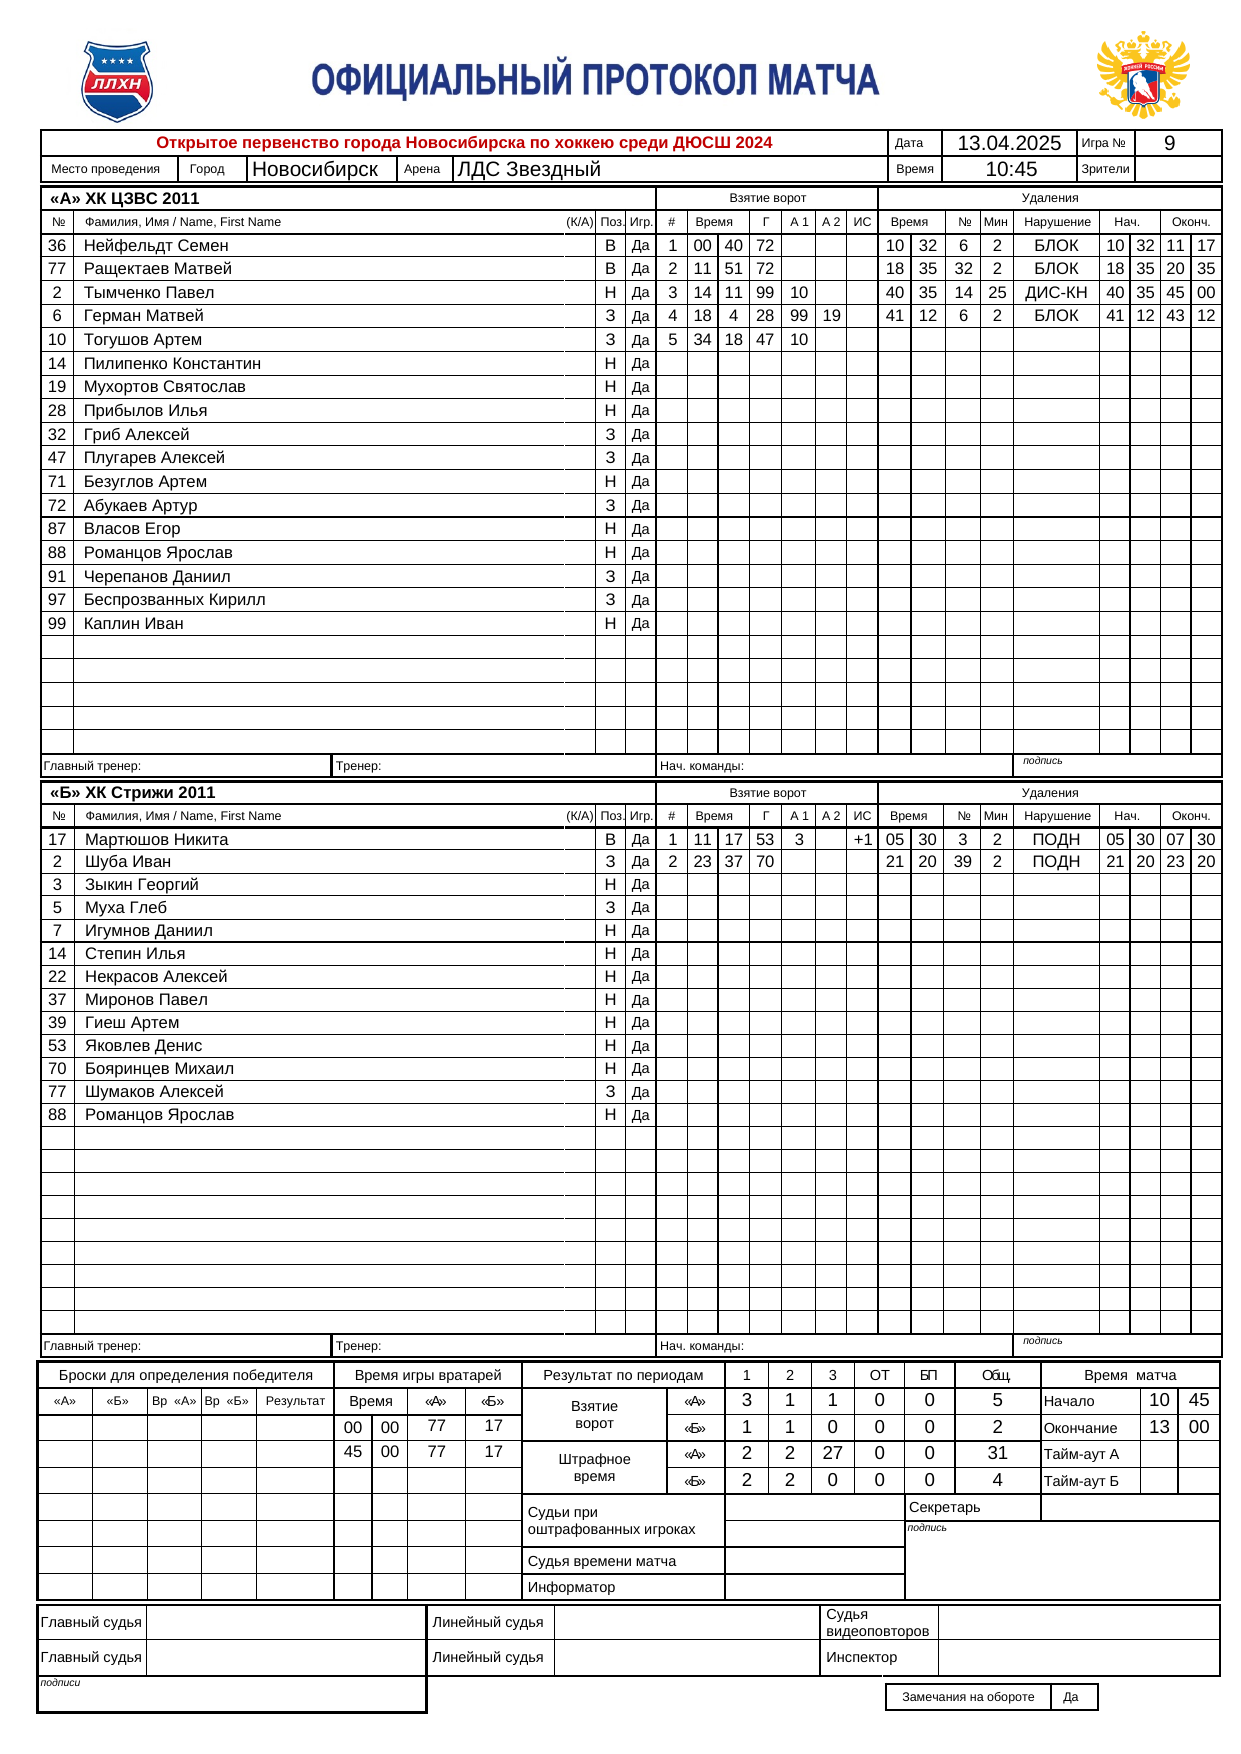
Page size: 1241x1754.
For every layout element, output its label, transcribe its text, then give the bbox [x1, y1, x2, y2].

table_cell [944, 1104, 980, 1126]
table_cell [750, 730, 781, 753]
table_cell Да [626, 1035, 655, 1057]
table_cell Время [889, 157, 941, 181]
table_cell [946, 399, 980, 422]
table_cell 53 [750, 829, 781, 849]
table_cell [93, 1494, 147, 1520]
table_cell подпись [1014, 1335, 1221, 1356]
table_cell [1100, 423, 1129, 445]
table_cell [719, 1081, 749, 1103]
table_cell [1100, 494, 1129, 516]
table_cell [816, 565, 846, 587]
table_cell Герман Матвей [74, 305, 564, 327]
table_cell [74, 683, 564, 706]
table_cell [565, 636, 595, 658]
table_cell Мухортов Святослав [74, 376, 564, 398]
table_cell [726, 1495, 904, 1520]
table_cell [1192, 1219, 1221, 1241]
table_cell [816, 636, 846, 658]
table_cell [750, 565, 781, 587]
table_cell [657, 989, 687, 1011]
table_cell 4 [719, 305, 749, 327]
table_header БП [905, 1363, 954, 1387]
table_cell Тогушов Артем [74, 328, 564, 351]
table_cell [981, 1265, 1013, 1287]
table_cell [816, 1058, 846, 1079]
table_cell [816, 399, 846, 422]
table_cell 37 [719, 850, 749, 872]
table_cell 30 [1192, 829, 1221, 849]
table_cell [1014, 352, 1099, 374]
table_cell [912, 328, 945, 351]
table_cell 32 [1131, 235, 1160, 256]
table_header 9 [1136, 131, 1221, 155]
table_cell [1014, 730, 1099, 753]
table_cell 14 [42, 352, 73, 374]
table_cell [1161, 920, 1190, 941]
table_cell [1014, 1219, 1099, 1241]
table_cell [912, 423, 945, 445]
table_cell (К/А) [565, 805, 595, 826]
table_cell (К/А) [565, 211, 595, 233]
table_cell 6 [946, 305, 980, 327]
table_cell [657, 896, 687, 918]
table_cell [1192, 707, 1221, 729]
table_cell [1014, 1196, 1099, 1218]
table_cell Да [626, 612, 655, 634]
table_cell [565, 850, 595, 872]
table_cell [466, 1494, 521, 1520]
table_cell [565, 730, 595, 753]
table_cell [750, 1127, 781, 1149]
table_cell Инспектор [821, 1640, 938, 1675]
table_cell [816, 518, 846, 540]
table_cell [750, 1104, 781, 1126]
table_cell 17 [42, 829, 74, 849]
table_cell [750, 874, 781, 895]
table_cell Тренер: [333, 1335, 655, 1356]
table_cell [816, 989, 846, 1011]
table_cell Черепанов Даниил [74, 565, 564, 587]
table_cell Прибылов Илья [74, 399, 564, 422]
table_cell [847, 1311, 877, 1333]
table_cell [688, 1196, 717, 1218]
table_cell З [596, 1081, 625, 1103]
table_cell [688, 989, 717, 1011]
table_cell «А» [668, 1442, 724, 1467]
table_cell З [596, 896, 625, 918]
table_cell 0 [905, 1468, 954, 1493]
table_cell 10 [42, 328, 73, 351]
table_cell [847, 1058, 877, 1079]
table_cell [596, 730, 625, 753]
table_cell [688, 588, 717, 611]
table_cell [1014, 1127, 1099, 1149]
table_cell [565, 1242, 595, 1264]
table_cell [1192, 1081, 1221, 1103]
table_cell [912, 352, 945, 374]
table_cell Беспрозванных Кирилл [74, 588, 564, 611]
table_cell [847, 730, 877, 753]
table_cell А 2 [816, 211, 846, 233]
table_cell [847, 588, 877, 611]
table_cell [565, 1012, 595, 1033]
table_cell [816, 966, 846, 987]
table_cell [74, 707, 564, 729]
table_cell Н [596, 376, 625, 398]
table_cell [202, 1574, 256, 1599]
table_cell [782, 1242, 815, 1264]
table_cell Г [750, 211, 781, 233]
table_cell [847, 423, 877, 445]
table_cell [879, 943, 910, 964]
table_cell 19 [816, 305, 846, 327]
table_cell [1179, 1468, 1219, 1493]
table_cell [466, 1547, 521, 1573]
table_cell Да [626, 1058, 655, 1079]
table_cell В [596, 235, 625, 256]
table_cell [565, 399, 595, 422]
table_cell [912, 1288, 943, 1310]
table_cell [719, 1311, 749, 1333]
table_cell Н [596, 518, 625, 540]
table_cell [782, 257, 815, 280]
table_cell 3 [42, 874, 74, 895]
table_cell ПОДН [1014, 829, 1099, 849]
table_cell [74, 636, 564, 658]
table_cell [981, 659, 1013, 682]
table_cell [981, 518, 1013, 540]
table_cell [626, 1288, 655, 1310]
table_cell 35 [1192, 257, 1221, 280]
table_cell [657, 423, 687, 445]
table_header Время игры вратарей [335, 1363, 521, 1387]
table_cell [1131, 494, 1160, 516]
table_cell А 1 [782, 805, 815, 826]
table_cell 18 [719, 328, 749, 351]
table_cell [39, 1547, 92, 1573]
table_cell [688, 1311, 717, 1333]
table_cell [626, 659, 655, 682]
table_cell [1192, 470, 1221, 493]
table_cell [879, 518, 910, 540]
table_cell [719, 423, 749, 445]
table_cell [688, 1265, 717, 1287]
table_cell 2 [981, 829, 1013, 849]
table_cell [42, 1219, 74, 1241]
table_cell 2 [981, 235, 1013, 256]
table_cell 99 [750, 281, 781, 303]
table_cell [912, 612, 945, 634]
table_cell [946, 446, 980, 469]
table_cell [657, 1288, 687, 1310]
table_cell Игр. [626, 805, 655, 826]
table_cell 7 [42, 920, 74, 941]
table_cell [782, 588, 815, 611]
table_cell [912, 683, 945, 706]
table_cell [816, 588, 846, 611]
table_cell [1192, 1127, 1221, 1149]
table_cell [1100, 352, 1129, 374]
table_cell [626, 636, 655, 658]
table_cell [1014, 446, 1099, 469]
table_cell [1192, 1058, 1221, 1079]
table_cell [688, 1081, 717, 1103]
table_cell [565, 281, 595, 303]
table_cell [657, 612, 687, 634]
table_cell 70 [42, 1058, 74, 1079]
table_cell [1161, 636, 1190, 658]
table_cell 28 [750, 305, 781, 327]
table_cell [750, 896, 781, 918]
table_cell [657, 446, 687, 469]
table_cell [1131, 966, 1160, 987]
table_cell [1161, 446, 1190, 469]
table_cell [879, 683, 910, 706]
table_cell [719, 565, 749, 587]
table_cell [75, 1242, 564, 1264]
table_cell Да [626, 829, 655, 849]
table_cell 43 [1161, 305, 1190, 327]
table_cell [912, 518, 945, 540]
table_cell [816, 612, 846, 634]
table_cell [1161, 874, 1190, 895]
table_cell [657, 966, 687, 987]
table_cell [879, 470, 910, 493]
table_cell [565, 235, 595, 256]
table_cell [42, 1242, 74, 1264]
table_cell [466, 1574, 521, 1599]
table_cell [816, 494, 846, 516]
table_cell Главный судья [39, 1640, 146, 1675]
table_cell 87 [42, 518, 73, 540]
table_cell [879, 494, 910, 516]
table_cell [408, 1468, 465, 1493]
table_cell [719, 1242, 749, 1264]
table_cell [408, 1574, 465, 1599]
table_cell Н [596, 470, 625, 493]
table_cell Да [626, 1081, 655, 1103]
table_cell [782, 730, 815, 753]
table_cell [657, 494, 687, 516]
table_cell [257, 1468, 333, 1493]
table_cell Н [596, 352, 625, 374]
table_cell [688, 1150, 717, 1172]
table_cell Мартюшов Никита [75, 829, 564, 849]
table_cell 91 [42, 565, 73, 587]
table_cell [879, 376, 910, 398]
table_cell 47 [42, 446, 73, 469]
table_cell [335, 1547, 371, 1573]
table_cell [596, 683, 625, 706]
table_cell [565, 494, 595, 516]
table_cell Фамилия, Имя / Name, First Name [75, 805, 565, 826]
table_cell [42, 1311, 74, 1333]
table_cell [1161, 896, 1190, 918]
table_cell 2 [981, 305, 1013, 327]
table_cell Тренер: [333, 755, 655, 776]
table_cell [565, 588, 595, 611]
table_cell 2 [42, 850, 74, 872]
table_cell [1161, 730, 1190, 753]
table_cell Да [626, 376, 655, 398]
table_cell Зрители [1078, 157, 1134, 181]
table_cell [879, 1219, 910, 1241]
table_cell Абукаев Артур [74, 494, 564, 516]
table_cell 39 [944, 850, 980, 872]
table_cell 2 [726, 1468, 768, 1493]
table_cell [555, 1640, 819, 1675]
table_cell [1100, 920, 1129, 941]
table_cell [879, 541, 910, 564]
table_cell [93, 1547, 147, 1573]
table_cell [1100, 518, 1129, 540]
table_cell [912, 1035, 943, 1057]
table_cell [719, 966, 749, 987]
table_cell [719, 376, 749, 398]
table_cell Н [596, 1104, 625, 1126]
table_cell [1014, 874, 1099, 895]
table_cell [719, 896, 749, 918]
table_cell [688, 518, 717, 540]
table_cell [719, 1173, 749, 1195]
table_cell 20 [1161, 257, 1190, 280]
table_cell [148, 1416, 201, 1440]
table_cell [75, 1150, 564, 1172]
table_cell [565, 257, 595, 280]
table_cell 18 [1100, 257, 1129, 280]
table_cell [1192, 1288, 1221, 1310]
table_cell [626, 1311, 655, 1333]
table_cell [879, 1173, 910, 1195]
table_cell [1131, 1288, 1160, 1310]
table_cell [847, 565, 877, 587]
table_cell [719, 683, 749, 706]
table_cell [879, 920, 910, 941]
table_cell [750, 1242, 781, 1264]
table_cell [657, 1104, 687, 1126]
table_cell [719, 1058, 749, 1079]
table_cell [1131, 1242, 1160, 1264]
table_cell [912, 1081, 943, 1103]
table_cell [1161, 423, 1190, 445]
table_cell [1100, 399, 1129, 422]
table_cell [1100, 966, 1129, 987]
table_cell [42, 1127, 74, 1149]
table_cell [1131, 518, 1160, 540]
table_cell [408, 1521, 465, 1546]
table_cell 99 [42, 612, 73, 634]
table_cell [847, 235, 877, 256]
table_cell [93, 1574, 147, 1599]
table_cell [719, 352, 749, 374]
table_cell [750, 920, 781, 941]
table_cell З [596, 850, 625, 872]
table_cell [1131, 683, 1160, 706]
table_cell [782, 707, 815, 729]
table_cell [944, 874, 980, 895]
table_cell [1014, 376, 1099, 398]
table_cell [657, 1265, 687, 1287]
table_cell Оконч. [1161, 211, 1221, 233]
table_cell [750, 352, 781, 374]
table_cell А 2 [816, 805, 846, 826]
table_cell [946, 376, 980, 398]
table_cell [912, 1127, 943, 1149]
table_cell 72 [42, 494, 73, 516]
table_cell 0 [905, 1389, 954, 1413]
table_cell [847, 636, 877, 658]
table_cell [148, 1494, 201, 1520]
table_cell 97 [42, 588, 73, 611]
table_cell [750, 683, 781, 706]
table_cell [782, 1035, 815, 1057]
table_cell [750, 376, 781, 398]
table_cell [719, 588, 749, 611]
table_cell [719, 636, 749, 658]
table_cell [816, 257, 846, 280]
table_cell [750, 1081, 781, 1103]
table_cell [816, 829, 846, 849]
table_cell [1014, 1012, 1099, 1033]
table_cell 0 [855, 1389, 904, 1413]
table_cell [1100, 376, 1129, 398]
table_cell [202, 1521, 256, 1546]
table_header Замечания на обороте [887, 1685, 1050, 1709]
table_cell [981, 423, 1013, 445]
table_cell [879, 966, 910, 987]
table_cell Н [596, 920, 625, 941]
table_cell [1014, 896, 1099, 918]
table_cell Н [596, 612, 625, 634]
table_cell [657, 943, 687, 964]
table_cell [981, 1311, 1013, 1333]
table_cell 35 [912, 281, 945, 303]
table_cell «Б» [668, 1468, 724, 1493]
table_cell 45 [335, 1441, 371, 1467]
table_cell [1161, 1150, 1190, 1172]
table_cell [981, 1219, 1013, 1241]
table_cell [626, 707, 655, 729]
table_cell 32 [912, 235, 945, 256]
table_cell [93, 1521, 147, 1546]
table_cell Гиеш Артем [75, 1012, 564, 1033]
table_cell [879, 1081, 910, 1103]
table_cell [1161, 1035, 1190, 1057]
table_cell 21 [879, 850, 910, 872]
table_cell [847, 1104, 877, 1126]
table_cell [657, 352, 687, 374]
table_cell [981, 612, 1013, 634]
table_cell 2 [981, 257, 1013, 280]
table_cell [912, 636, 945, 658]
table_cell [879, 565, 910, 587]
table_cell [719, 1012, 749, 1033]
table_cell [1100, 612, 1129, 634]
table_cell [39, 1494, 92, 1520]
table_cell [816, 446, 846, 469]
table_cell [74, 730, 564, 753]
table_cell [335, 1574, 371, 1599]
table_cell [847, 518, 877, 540]
table_cell [912, 399, 945, 422]
table_cell [1161, 1219, 1190, 1241]
table_cell [750, 446, 781, 469]
table_cell [1131, 1311, 1160, 1333]
table_cell Поз. [596, 211, 625, 233]
table_cell 30 [1131, 829, 1160, 849]
table_cell [750, 966, 781, 987]
table_cell 18 [688, 305, 717, 327]
table_cell Да [626, 305, 655, 327]
table_cell [981, 1242, 1013, 1264]
table_cell 77 [408, 1416, 465, 1440]
table_cell Фамилия, Имя / Name, First Name [74, 211, 565, 233]
table_cell [879, 1035, 910, 1057]
table_cell [1014, 1104, 1099, 1126]
table_header Да [1052, 1685, 1097, 1709]
table_cell [565, 920, 595, 941]
table_cell [946, 423, 980, 445]
table_cell [1014, 1035, 1099, 1057]
table_cell 3 [944, 829, 980, 849]
table_cell 35 [1131, 257, 1160, 280]
table_cell [565, 1127, 595, 1149]
table_cell «Б» [93, 1389, 147, 1413]
table_cell [944, 966, 980, 987]
table_cell [782, 683, 815, 706]
table_cell [688, 683, 717, 706]
table_cell Город [179, 157, 246, 181]
table_cell [816, 1311, 846, 1333]
table_cell Тайм-аут Б [1042, 1468, 1140, 1493]
table_cell Власов Егор [74, 518, 564, 540]
table_cell [912, 874, 943, 895]
table_cell 0 [812, 1415, 854, 1440]
table_cell [1100, 874, 1129, 895]
table_cell [75, 1196, 564, 1218]
table_cell [879, 1196, 910, 1218]
table_cell 6 [42, 305, 73, 327]
table_cell [847, 305, 877, 327]
table_cell [657, 730, 687, 753]
table_cell [719, 989, 749, 1011]
table_cell [657, 1311, 687, 1333]
table_cell [912, 896, 943, 918]
table_cell Да [626, 541, 655, 564]
table_cell [657, 1242, 687, 1264]
table_cell № [42, 211, 73, 233]
table_cell [1192, 588, 1221, 611]
table_cell [1161, 1127, 1190, 1149]
table_cell [626, 1219, 655, 1241]
table_cell [782, 446, 815, 469]
table_cell [1014, 328, 1099, 351]
table_cell [879, 612, 910, 634]
table_cell [657, 1035, 687, 1057]
table_cell [879, 328, 910, 351]
table_cell [912, 1150, 943, 1172]
table_cell [912, 588, 945, 611]
table_cell [719, 1035, 749, 1057]
table_cell 10 [879, 235, 910, 256]
table_cell [816, 896, 846, 918]
table_cell [1100, 896, 1129, 918]
table_cell [946, 588, 980, 611]
table_cell [847, 1196, 877, 1218]
table_cell [565, 874, 595, 895]
table_cell [688, 1219, 717, 1241]
table_cell [816, 541, 846, 564]
table_cell 2 [42, 281, 73, 303]
table_cell [847, 1288, 877, 1310]
table_cell Штрафное время [523, 1442, 666, 1493]
table_cell Да [626, 470, 655, 493]
table_cell [1014, 920, 1099, 941]
table_cell [719, 494, 749, 516]
table_cell 1 [726, 1415, 768, 1440]
table_cell 2 [981, 850, 1013, 872]
table_cell [912, 1219, 943, 1241]
table_cell [1161, 588, 1190, 611]
table_cell [719, 659, 749, 682]
table_header Удаления [879, 783, 1221, 803]
table_cell [657, 565, 687, 587]
table_cell [879, 707, 910, 729]
table_cell [1161, 966, 1190, 987]
table_cell 10 [782, 328, 815, 351]
table_cell 11 [719, 281, 749, 303]
table_cell 23 [1161, 850, 1190, 872]
table_cell [816, 1127, 846, 1149]
table_cell [42, 1150, 74, 1172]
table_cell [1192, 423, 1221, 445]
table_cell [981, 874, 1013, 895]
table_cell Да [626, 588, 655, 611]
table_cell Новосибирск [248, 157, 396, 181]
table_cell [750, 1012, 781, 1033]
table_cell [719, 612, 749, 634]
table_cell [750, 1288, 781, 1310]
table_cell № [946, 211, 980, 233]
table_cell [74, 659, 564, 682]
table_cell [565, 376, 595, 398]
table_cell 35 [1131, 281, 1160, 303]
table_cell Да [626, 423, 655, 445]
table_cell Бояринцев Михаил [75, 1058, 564, 1079]
table_cell [202, 1494, 256, 1520]
table_cell 71 [42, 470, 73, 493]
table_cell [257, 1574, 333, 1599]
table_cell [981, 707, 1013, 729]
table_cell [565, 1196, 595, 1218]
table_cell [946, 730, 980, 753]
table_cell [596, 707, 625, 729]
table_cell [782, 1173, 815, 1195]
table_cell Г [750, 805, 781, 826]
table_cell [688, 399, 717, 422]
table_cell 40 [1100, 281, 1129, 303]
table_cell [912, 730, 945, 753]
table_cell [879, 636, 910, 658]
table_cell [879, 1150, 910, 1172]
table_cell Некрасов Алексей [75, 966, 564, 987]
table_cell [565, 707, 595, 729]
table_cell [1100, 683, 1129, 706]
table_cell Да [626, 257, 655, 280]
table_cell [688, 636, 717, 658]
table_cell [1014, 1265, 1099, 1287]
table_cell [816, 1035, 846, 1057]
table_cell [1100, 730, 1129, 753]
table_cell [657, 470, 687, 493]
table_cell [981, 920, 1013, 941]
table_cell +1 [847, 829, 877, 849]
table_header Броски для определения победителя [39, 1363, 333, 1387]
table_cell [719, 1196, 749, 1218]
table_cell 17 [719, 829, 749, 849]
table_cell З [596, 588, 625, 611]
table_cell [719, 518, 749, 540]
table_cell 20 [912, 850, 943, 872]
table_cell [912, 920, 943, 941]
table_cell [816, 1265, 846, 1287]
table_cell [565, 446, 595, 469]
table_header 3 [812, 1363, 854, 1387]
table_cell [912, 494, 945, 516]
table_cell 10 [782, 281, 815, 303]
table_cell Информатор [523, 1575, 724, 1599]
table_cell [565, 541, 595, 564]
table_cell [373, 1494, 407, 1520]
table_cell 0 [812, 1468, 854, 1493]
table_cell 40 [879, 281, 910, 303]
table_cell [750, 1311, 781, 1333]
table_cell [816, 707, 846, 729]
table_cell [565, 966, 595, 987]
table_cell Нарушение [1014, 211, 1099, 233]
table_header 1 [726, 1363, 768, 1387]
table_cell [847, 966, 877, 987]
table_cell [1131, 1012, 1160, 1033]
table_cell [1161, 352, 1190, 374]
table_cell [1100, 1012, 1129, 1033]
table_cell [1192, 683, 1221, 706]
table_cell [946, 494, 980, 516]
table_cell [912, 943, 943, 964]
table_cell Миронов Павел [75, 989, 564, 1011]
table_cell [1192, 730, 1221, 753]
table_cell 72 [750, 257, 781, 280]
table_cell [565, 470, 595, 493]
table_cell [1192, 1265, 1221, 1287]
table_cell [946, 470, 980, 493]
table_cell [657, 1196, 687, 1218]
table_cell [335, 1494, 371, 1520]
table_cell [946, 541, 980, 564]
table_cell 70 [750, 850, 781, 872]
table_cell [1161, 1173, 1190, 1195]
table_header Открытое первенство города Новосибирска по хоккею среди ДЮСШ 2024 [42, 131, 887, 155]
table_cell [1131, 1173, 1160, 1195]
table_cell [816, 423, 846, 445]
table_cell [782, 494, 815, 516]
table_cell [1014, 1311, 1099, 1333]
table_cell [750, 470, 781, 493]
table_cell [782, 565, 815, 587]
table_cell 32 [42, 423, 73, 445]
table_cell [657, 1058, 687, 1079]
table_cell 1 [769, 1389, 811, 1413]
table_header 2 [769, 1363, 811, 1387]
table_cell [565, 683, 595, 706]
table_cell Оконч. [1161, 805, 1221, 826]
table_cell [1014, 541, 1099, 564]
table_cell [981, 1104, 1013, 1126]
table_cell [847, 541, 877, 564]
table_cell [657, 1150, 687, 1172]
table_cell [688, 470, 717, 493]
table_cell [944, 1058, 980, 1079]
table_cell [565, 518, 595, 540]
table_cell Мин [981, 805, 1013, 826]
table_cell 1 [657, 235, 687, 256]
table_cell [1161, 659, 1190, 682]
table_cell Нач. [1100, 211, 1160, 233]
table_cell [782, 920, 815, 941]
table_cell [657, 874, 687, 895]
table_cell Да [626, 565, 655, 587]
table_cell 6 [946, 235, 980, 256]
table_cell [1100, 659, 1129, 682]
table_cell 2 [769, 1468, 811, 1493]
table_cell [1131, 1150, 1160, 1172]
table_cell ИС [847, 805, 877, 826]
table_cell Да [626, 328, 655, 351]
table_cell [1014, 966, 1099, 987]
table_cell Время [335, 1389, 407, 1413]
table_cell [1014, 1173, 1099, 1195]
table_cell [148, 1547, 201, 1573]
table_cell [946, 636, 980, 658]
table_cell [981, 352, 1013, 374]
table_cell [1161, 399, 1190, 422]
table_cell Н [596, 943, 625, 964]
table_cell [688, 1035, 717, 1057]
table_cell [1014, 943, 1099, 964]
table_cell [782, 1196, 815, 1218]
table_cell [912, 1196, 943, 1218]
table_cell [847, 612, 877, 634]
table_cell [1161, 494, 1190, 516]
table_cell [1192, 874, 1221, 895]
table_cell [912, 966, 943, 987]
table_cell [1192, 352, 1221, 374]
table_cell [1141, 1441, 1177, 1467]
table_cell [750, 423, 781, 445]
table_cell [1131, 1035, 1160, 1057]
table_cell [944, 896, 980, 918]
table_cell [1100, 1058, 1129, 1079]
table_cell [944, 1150, 980, 1172]
table_cell [257, 1416, 333, 1440]
table_cell [944, 1219, 980, 1241]
table_cell В [596, 257, 625, 280]
table_cell [879, 1058, 910, 1079]
table_cell [719, 1127, 749, 1149]
table_cell [93, 1441, 147, 1467]
table_cell [981, 636, 1013, 658]
table_cell 11 [688, 829, 717, 849]
table_cell [782, 1265, 815, 1287]
table_cell Главный тренер: [42, 1335, 330, 1356]
table_cell Н [596, 281, 625, 303]
table_cell [1192, 943, 1221, 964]
table_cell [879, 874, 910, 895]
table_cell [39, 1468, 92, 1493]
table_cell 0 [855, 1468, 904, 1493]
table_cell [750, 1219, 781, 1241]
table_cell БЛОК [1014, 235, 1099, 256]
table_cell [750, 659, 781, 682]
table_cell 00 [688, 235, 717, 256]
table_cell [847, 1242, 877, 1264]
table_cell [1131, 1081, 1160, 1103]
table_cell 2 [657, 850, 687, 872]
table_cell [1014, 1150, 1099, 1172]
table_cell [782, 612, 815, 634]
table_cell 00 [1179, 1415, 1219, 1440]
table_cell 12 [1192, 305, 1221, 327]
table_cell [816, 352, 846, 374]
table_cell 2 [726, 1442, 768, 1467]
table_cell [657, 518, 687, 540]
table_cell [565, 1035, 595, 1057]
table_cell 3 [726, 1389, 768, 1413]
table_cell [148, 1468, 201, 1493]
table_cell ДИС-КН [1014, 281, 1099, 303]
table_cell 05 [1100, 829, 1129, 849]
table_cell [688, 1288, 717, 1310]
table_cell Н [596, 966, 625, 987]
table_cell [42, 636, 73, 658]
table_cell [626, 1173, 655, 1195]
table_cell [879, 588, 910, 611]
table_cell [912, 446, 945, 469]
table_cell [912, 707, 945, 729]
table_cell [981, 966, 1013, 987]
table_cell [42, 659, 73, 682]
table_cell 0 [905, 1442, 954, 1467]
table_cell [1100, 1196, 1129, 1218]
table_cell [657, 920, 687, 941]
table_cell [39, 1574, 92, 1599]
table_cell [719, 707, 749, 729]
table_cell [1192, 1104, 1221, 1126]
table_cell Яковлев Денис [75, 1035, 564, 1057]
table_cell [782, 423, 815, 445]
table_cell Да [626, 494, 655, 516]
table_cell [847, 943, 877, 964]
table_cell 14 [42, 943, 74, 964]
table_cell [944, 1311, 980, 1333]
table_cell [565, 565, 595, 587]
table_cell Время [879, 805, 943, 826]
table_cell 77 [42, 257, 73, 280]
table_cell Да [626, 1104, 655, 1126]
table_cell [1179, 1441, 1219, 1467]
table_cell [1131, 943, 1160, 964]
table_cell [816, 1012, 846, 1033]
table_cell [879, 446, 910, 469]
table_cell [657, 659, 687, 682]
table_cell Судьи при оштрафованных игроках [523, 1495, 724, 1546]
table_cell [1131, 659, 1160, 682]
table_cell 1 [657, 829, 687, 849]
table_cell [816, 376, 846, 398]
table_cell Мин [981, 211, 1013, 233]
table_cell [726, 1521, 904, 1546]
table_cell [75, 1127, 564, 1149]
table_cell [816, 1173, 846, 1195]
table_cell [1014, 1288, 1099, 1310]
table_cell [782, 1150, 815, 1172]
table_cell [847, 1265, 877, 1287]
table_cell [816, 328, 846, 351]
table_cell [946, 683, 980, 706]
table_cell [944, 1173, 980, 1195]
table_cell [1131, 612, 1160, 634]
table_cell [816, 683, 846, 706]
table_cell [688, 541, 717, 564]
table_cell [596, 1288, 625, 1310]
table_cell [1161, 1058, 1190, 1079]
table_cell [750, 1058, 781, 1079]
table_cell [1100, 1311, 1129, 1333]
table_cell [719, 943, 749, 964]
table_cell [981, 1150, 1013, 1172]
table_cell [944, 989, 980, 1011]
table_cell [847, 328, 877, 351]
table_cell [1099, 1682, 1220, 1711]
table_cell Да [626, 518, 655, 540]
table_cell [816, 943, 846, 964]
table_cell [912, 1173, 943, 1195]
table_cell [1161, 1012, 1190, 1033]
table_cell [981, 541, 1013, 564]
table_cell Да [626, 874, 655, 895]
table_cell [1100, 328, 1129, 351]
table_cell [782, 399, 815, 422]
table_cell [847, 1081, 877, 1103]
table_cell [1141, 1468, 1177, 1493]
table_cell [879, 896, 910, 918]
table_cell [1161, 1288, 1190, 1310]
table_cell [981, 1035, 1013, 1057]
table_cell Н [596, 1012, 625, 1033]
table_cell [657, 1081, 687, 1103]
table_cell [912, 989, 943, 1011]
table_cell Результат [257, 1389, 333, 1413]
table_cell Да [626, 399, 655, 422]
table_header Взятие ворот [657, 188, 877, 209]
table_cell [1014, 518, 1099, 540]
table_cell [782, 659, 815, 682]
table_cell [1100, 470, 1129, 493]
table_cell Главный тренер: [42, 755, 330, 776]
table_cell Вр «А» [148, 1389, 201, 1413]
table_cell 00 [1192, 281, 1221, 303]
table_cell [939, 1606, 1219, 1639]
table_cell Нач. команды: [657, 1335, 1012, 1356]
table_cell [565, 943, 595, 964]
table_cell [944, 1127, 980, 1149]
table_cell [596, 1242, 625, 1264]
table_cell [847, 494, 877, 516]
table_cell [879, 399, 910, 422]
table_cell [719, 1265, 749, 1287]
table_cell 45 [1179, 1389, 1219, 1413]
table_cell Игумнов Даниил [75, 920, 564, 941]
table_cell Гриб Алексей [74, 423, 564, 445]
table_cell [466, 1468, 521, 1493]
table_cell [912, 1104, 943, 1126]
table_cell [1014, 399, 1099, 422]
table_cell [596, 1173, 625, 1195]
table_cell [42, 707, 73, 729]
table_cell [719, 541, 749, 564]
table_cell [981, 943, 1013, 964]
table_cell [981, 565, 1013, 587]
table_cell [816, 659, 846, 682]
table_cell [335, 1521, 371, 1546]
table_cell 2 [657, 257, 687, 280]
table_cell [75, 1219, 564, 1241]
table_cell [912, 541, 945, 564]
table_cell [750, 943, 781, 964]
table_cell [1161, 541, 1190, 564]
table_cell [626, 683, 655, 706]
table_cell [1192, 896, 1221, 918]
table_cell [657, 1173, 687, 1195]
table_cell «А» [668, 1389, 724, 1413]
table_cell 21 [1100, 850, 1129, 872]
table_cell [1161, 518, 1190, 540]
table_cell [1014, 1081, 1099, 1103]
table_cell [847, 989, 877, 1011]
table_cell [816, 1104, 846, 1126]
table_cell [946, 612, 980, 634]
table_cell [202, 1416, 256, 1440]
table_cell [148, 1441, 201, 1467]
table_cell [657, 707, 687, 729]
table_cell Плугарев Алексей [74, 446, 564, 469]
table_cell [1131, 1265, 1160, 1287]
table_cell Время [688, 211, 749, 233]
table_cell [688, 1173, 717, 1195]
table_cell [1014, 989, 1099, 1011]
table_cell [657, 376, 687, 398]
table_cell [847, 1012, 877, 1033]
table_cell [847, 470, 877, 493]
table_cell [565, 829, 595, 849]
table_cell [565, 305, 595, 327]
table_cell [1192, 989, 1221, 1011]
table_cell [847, 1127, 877, 1149]
table_cell [1131, 874, 1160, 895]
table_cell [1192, 1150, 1221, 1172]
table_header «Б» ХК Стрижи 2011 [42, 783, 655, 803]
table_cell Да [626, 920, 655, 941]
table_cell [1192, 328, 1221, 351]
table_cell [688, 352, 717, 374]
table_cell 25 [981, 281, 1013, 303]
table_cell Тайм-аут А [1042, 1441, 1140, 1467]
table_cell [688, 446, 717, 469]
table_cell Главный судья [39, 1606, 146, 1639]
table_cell [816, 1150, 846, 1172]
table_cell [782, 636, 815, 658]
table_cell [42, 1288, 74, 1310]
table_cell [879, 1288, 910, 1310]
table_cell [565, 1219, 595, 1241]
table_cell З [596, 494, 625, 516]
table_cell [1192, 541, 1221, 564]
table_cell [782, 943, 815, 964]
table_cell [912, 1012, 943, 1033]
table_cell Время [879, 211, 945, 233]
table_cell [565, 612, 595, 634]
table_cell [688, 896, 717, 918]
table_cell [981, 989, 1013, 1011]
table_cell «Б » [466, 1389, 521, 1413]
table_cell [1131, 636, 1160, 658]
table_cell [782, 989, 815, 1011]
table_cell # [657, 211, 687, 233]
table_cell [816, 235, 846, 256]
table_cell [688, 1127, 717, 1149]
table_cell [912, 565, 945, 587]
table_cell [719, 470, 749, 493]
table_cell [1131, 707, 1160, 729]
table_cell [688, 943, 717, 964]
table_cell [1014, 565, 1099, 587]
table_cell 41 [1100, 305, 1129, 327]
table_cell [1100, 1288, 1129, 1310]
table_cell [657, 1219, 687, 1241]
table_cell [42, 730, 73, 753]
table_cell [847, 874, 877, 895]
table_cell [565, 1058, 595, 1079]
table_cell [879, 1311, 910, 1333]
table_cell 11 [688, 257, 717, 280]
table_cell 2 [956, 1415, 1040, 1440]
table_cell [981, 446, 1013, 469]
table_cell [719, 730, 749, 753]
table_cell [981, 376, 1013, 398]
table_cell [39, 1441, 92, 1467]
table_cell [257, 1441, 333, 1467]
table_cell [1131, 1127, 1160, 1149]
table_cell 12 [912, 305, 945, 327]
table_cell 77 [42, 1081, 74, 1103]
table_cell [1192, 659, 1221, 682]
table_cell [1192, 1242, 1221, 1264]
table_cell [782, 1219, 815, 1241]
table_cell [782, 1012, 815, 1033]
table_cell Судья времени матча [523, 1548, 724, 1573]
table_cell 10 [1100, 235, 1129, 256]
table_cell [847, 352, 877, 374]
table_cell [1131, 446, 1160, 469]
table_cell 34 [688, 328, 717, 351]
table_cell [428, 1677, 882, 1711]
table_cell 12 [1131, 305, 1160, 327]
table_cell [596, 1150, 625, 1172]
table_cell [944, 1242, 980, 1264]
table_cell «А» [408, 1389, 465, 1413]
table_cell [1161, 1104, 1190, 1126]
table_cell [1131, 588, 1160, 611]
table_cell [939, 1640, 1219, 1675]
table_cell [1192, 920, 1221, 941]
table_cell [565, 1104, 595, 1126]
table_cell [657, 1012, 687, 1033]
table_cell [1161, 683, 1190, 706]
table_cell [944, 1265, 980, 1287]
table_cell [1161, 943, 1190, 964]
table_cell [1100, 565, 1129, 587]
table_cell [879, 423, 910, 445]
table_cell [719, 1150, 749, 1172]
table_cell Начало [1042, 1389, 1140, 1413]
table_cell [946, 707, 980, 729]
picture [5, 28, 1197, 129]
table_cell [1161, 470, 1190, 493]
table_cell № [944, 805, 980, 826]
table_cell 88 [42, 541, 73, 564]
table_cell [688, 1058, 717, 1079]
table_cell Н [596, 874, 625, 895]
table_cell 72 [750, 235, 781, 256]
table_cell [1192, 565, 1221, 587]
table_cell [726, 1548, 904, 1573]
table_cell А 1 [782, 211, 815, 233]
table_cell подписи [39, 1677, 425, 1711]
table_cell [1161, 565, 1190, 587]
table_cell [782, 1058, 815, 1079]
table_cell [1192, 399, 1221, 422]
table_cell [688, 1012, 717, 1033]
table_cell [879, 352, 910, 374]
table_cell [596, 1127, 625, 1149]
table_cell [93, 1468, 147, 1493]
table_cell [596, 636, 625, 658]
table_cell ИС [847, 211, 877, 233]
table_cell 1 [812, 1389, 854, 1413]
table_cell [688, 966, 717, 987]
table_cell [688, 874, 717, 895]
table_cell БЛОК [1014, 257, 1099, 280]
table_cell [750, 1173, 781, 1195]
table_cell Да [626, 446, 655, 469]
table_cell Каплин Иван [74, 612, 564, 634]
table_cell подпись [1014, 755, 1221, 776]
table_cell [148, 1521, 201, 1546]
table_cell [1131, 376, 1160, 398]
table_cell [879, 1265, 910, 1287]
table_cell [782, 352, 815, 374]
table_header Взятие ворот [657, 783, 877, 803]
table_cell [912, 470, 945, 493]
table_cell [688, 707, 717, 729]
table_cell [42, 683, 73, 706]
table_cell [719, 1219, 749, 1241]
table_cell [944, 1035, 980, 1057]
table_cell [1014, 470, 1099, 493]
table_cell [782, 966, 815, 987]
table_cell [1192, 1012, 1221, 1033]
table_cell [981, 1012, 1013, 1033]
table_header Время матча [1042, 1363, 1219, 1387]
table_cell [565, 1311, 595, 1333]
table_cell [847, 659, 877, 682]
table_cell [202, 1547, 256, 1573]
table_cell [1161, 328, 1190, 351]
table_cell [596, 1311, 625, 1333]
table_cell [1100, 1035, 1129, 1057]
table_cell 10 [1141, 1389, 1177, 1413]
table_cell [1100, 1150, 1129, 1172]
table_cell [42, 1196, 74, 1218]
table_cell [596, 1219, 625, 1241]
table_cell [816, 281, 846, 303]
table_cell 40 [719, 235, 749, 256]
table_cell [782, 1127, 815, 1149]
table_cell 00 [335, 1416, 371, 1440]
table_cell 99 [782, 305, 815, 327]
table_cell [719, 1104, 749, 1126]
table_cell БЛОК [1014, 305, 1099, 327]
table_cell Арена [398, 157, 452, 181]
table_cell [408, 1547, 465, 1573]
table_cell [750, 1150, 781, 1172]
table_cell [626, 730, 655, 753]
table_cell [565, 423, 595, 445]
table_cell [726, 1575, 904, 1599]
table_cell Взятие ворот [523, 1389, 666, 1440]
table_cell [981, 470, 1013, 493]
table_cell [816, 1288, 846, 1310]
table_cell [1131, 1104, 1160, 1126]
table_cell [981, 588, 1013, 611]
table_cell Место проведения [42, 157, 177, 181]
table_cell [981, 1127, 1013, 1149]
table_cell Н [596, 1035, 625, 1057]
table_cell [1192, 1035, 1221, 1057]
table_cell [1014, 1242, 1099, 1264]
table_cell Судья видеоповторов [821, 1606, 938, 1639]
table_cell [75, 1265, 564, 1287]
table_cell [847, 1150, 877, 1172]
table_cell [1100, 1242, 1129, 1264]
table_header Игра № [1078, 131, 1134, 155]
table_cell [1192, 966, 1221, 987]
table_cell 77 [408, 1441, 465, 1467]
table_cell [1161, 989, 1190, 1011]
table_cell [1161, 612, 1190, 634]
table_cell Н [596, 1058, 625, 1079]
table_cell [1100, 541, 1129, 564]
table_cell [782, 1288, 815, 1310]
table_cell [944, 1012, 980, 1033]
table_cell Романцов Ярослав [75, 1104, 564, 1126]
table_cell [1131, 423, 1160, 445]
table_cell [1100, 707, 1129, 729]
table_cell [688, 423, 717, 445]
table_cell [847, 257, 877, 280]
table_cell [782, 874, 815, 895]
table_cell [981, 1173, 1013, 1195]
table_cell [1100, 943, 1129, 964]
table_cell [1131, 328, 1160, 351]
table_cell Пилипенко Константин [74, 352, 564, 374]
table_cell [688, 565, 717, 587]
table_cell [847, 896, 877, 918]
table_cell 0 [855, 1442, 904, 1467]
table_cell [1131, 399, 1160, 422]
table_cell [750, 494, 781, 516]
table_cell [75, 1288, 564, 1310]
table_cell [816, 850, 846, 872]
table_cell [555, 1606, 819, 1639]
table_cell [335, 1468, 371, 1493]
table_cell [688, 1242, 717, 1264]
table_cell [565, 896, 595, 918]
table_cell 17 [466, 1441, 521, 1467]
table_cell [750, 1265, 781, 1287]
table_cell [912, 659, 945, 682]
table_cell 37 [42, 989, 74, 1011]
table_cell 4 [657, 305, 687, 327]
table_cell [847, 850, 877, 872]
table_cell 53 [42, 1035, 74, 1057]
table_cell 22 [42, 966, 74, 987]
table_cell 18 [879, 257, 910, 280]
table_cell 47 [750, 328, 781, 351]
table_cell [1136, 157, 1221, 181]
table_cell [816, 1242, 846, 1264]
table_cell [1161, 376, 1190, 398]
table_cell [750, 636, 781, 658]
table_cell [782, 518, 815, 540]
table_cell [1014, 1058, 1099, 1079]
table_cell [657, 588, 687, 611]
table_cell [1014, 494, 1099, 516]
table_cell Да [626, 966, 655, 987]
table_cell 0 [905, 1415, 954, 1440]
table_cell [944, 1288, 980, 1310]
table_cell Нейфельдт Семен [74, 235, 564, 256]
table_cell [688, 612, 717, 634]
table_cell [782, 541, 815, 564]
table_cell [1100, 989, 1129, 1011]
table_cell [912, 1242, 943, 1264]
table_cell [782, 470, 815, 493]
table_cell № [42, 805, 74, 826]
table_cell [981, 328, 1013, 351]
table_cell 41 [879, 305, 910, 327]
table_cell [816, 1219, 846, 1241]
table_cell [750, 1035, 781, 1057]
table_cell [39, 1521, 92, 1546]
table_cell [1014, 659, 1099, 682]
table_cell [1192, 612, 1221, 634]
table_cell Нарушение [1014, 805, 1099, 826]
table_cell Н [596, 989, 625, 1011]
table_cell [981, 494, 1013, 516]
table_cell 00 [373, 1416, 407, 1440]
table_cell Муха Глеб [75, 896, 564, 918]
table_cell Окончание [1042, 1415, 1140, 1440]
table_cell [626, 1196, 655, 1218]
table_cell [719, 874, 749, 895]
table_cell З [596, 446, 625, 469]
table_cell [944, 1081, 980, 1103]
table_cell [39, 1416, 92, 1440]
table_cell [257, 1494, 333, 1520]
table_cell [1014, 612, 1099, 634]
table_cell [565, 659, 595, 682]
table_cell [879, 1127, 910, 1149]
table_cell [626, 1242, 655, 1264]
table_cell [75, 1311, 564, 1333]
table_cell Вр «Б» [202, 1389, 256, 1413]
table_cell [879, 1104, 910, 1126]
table_header Общ. [956, 1363, 1040, 1387]
table_cell 35 [912, 257, 945, 280]
table_cell 07 [1161, 829, 1190, 849]
table_cell [782, 376, 815, 398]
table_cell [466, 1521, 521, 1546]
table_cell [1192, 494, 1221, 516]
table_cell [1100, 1265, 1129, 1287]
table_cell [847, 376, 877, 398]
table_header Дата [889, 131, 941, 155]
table_cell [688, 494, 717, 516]
table_cell [1192, 1311, 1221, 1333]
table_cell З [596, 305, 625, 327]
table_cell [1100, 636, 1129, 658]
table_cell # [657, 805, 687, 826]
table_cell [1161, 707, 1190, 729]
table_cell [946, 518, 980, 540]
table_cell [1192, 636, 1221, 658]
table_cell 28 [42, 399, 73, 422]
table_cell 05 [879, 829, 910, 849]
table_cell [1131, 541, 1160, 564]
table_cell [93, 1416, 147, 1440]
table_cell 3 [782, 829, 815, 849]
table_cell [626, 1150, 655, 1172]
table_cell [257, 1547, 333, 1573]
table_cell 27 [812, 1442, 854, 1467]
table_cell [1131, 565, 1160, 587]
table_cell 5 [956, 1389, 1040, 1413]
table_cell [750, 541, 781, 564]
table_cell [657, 399, 687, 422]
table_cell 19 [42, 376, 73, 398]
table_cell [202, 1468, 256, 1493]
table_cell Линейный судья [428, 1606, 554, 1639]
table_cell 88 [42, 1104, 74, 1126]
table_cell Да [626, 943, 655, 964]
table_cell 30 [912, 829, 943, 849]
table_cell ЛДС Звездный [454, 157, 887, 181]
table_cell 5 [657, 328, 687, 351]
table_cell 3 [657, 281, 687, 303]
table_cell [847, 920, 877, 941]
table_cell [847, 707, 877, 729]
table_cell [816, 920, 846, 941]
table_cell [847, 683, 877, 706]
table_cell Н [596, 399, 625, 422]
table_cell 23 [688, 850, 717, 872]
table_cell 14 [946, 281, 980, 303]
table_cell [750, 518, 781, 540]
table_cell [750, 989, 781, 1011]
table_cell Н [596, 541, 625, 564]
table_cell [42, 1173, 74, 1195]
table_cell [816, 730, 846, 753]
table_cell [596, 659, 625, 682]
table_cell Нач. [1100, 805, 1160, 826]
table_cell [782, 1104, 815, 1126]
table_cell [1131, 352, 1160, 374]
table_cell Линейный судья [428, 1640, 554, 1675]
table_cell [879, 659, 910, 682]
table_cell [626, 1127, 655, 1149]
table_cell [1192, 376, 1221, 398]
table_cell [879, 1242, 910, 1264]
table_cell [1100, 1081, 1129, 1103]
table_cell [816, 874, 846, 895]
table_cell [946, 352, 980, 374]
table_cell [816, 1081, 846, 1103]
table_cell [847, 446, 877, 469]
table_cell [1131, 470, 1160, 493]
table_cell З [596, 565, 625, 587]
table_cell [1131, 1196, 1160, 1218]
table_cell [847, 399, 877, 422]
table_cell 20 [1131, 850, 1160, 872]
table_cell [1131, 989, 1160, 1011]
table_cell Шумаков Алексей [75, 1081, 564, 1103]
table_cell [912, 1311, 943, 1333]
table_cell Игр. [626, 211, 655, 233]
table_cell Секретарь [906, 1495, 1040, 1520]
table_cell [1192, 1196, 1221, 1218]
table_cell [596, 1196, 625, 1218]
table_cell 0 [855, 1415, 904, 1440]
table_cell «А» [39, 1389, 92, 1413]
table_cell [782, 850, 815, 872]
table_cell [657, 1127, 687, 1149]
table_cell [657, 541, 687, 564]
table_cell [1161, 1242, 1190, 1264]
table_cell Поз. [596, 805, 625, 826]
table_cell [1161, 1196, 1190, 1218]
table_cell [373, 1574, 407, 1599]
table_cell [1131, 1219, 1160, 1241]
table_cell Да [626, 989, 655, 1011]
table_cell [782, 896, 815, 918]
table_cell [657, 683, 687, 706]
table_cell 11 [1161, 235, 1190, 256]
table_cell 20 [1192, 850, 1221, 872]
table_header 13.04.2025 [943, 131, 1076, 155]
table_cell [1042, 1495, 1219, 1520]
table_cell [565, 352, 595, 374]
table_header «А» ХК ЦЗВС 2011 [42, 188, 655, 209]
table_cell [981, 1058, 1013, 1079]
table_cell [981, 399, 1013, 422]
table_cell [719, 1288, 749, 1310]
table_cell [719, 446, 749, 469]
table_header Удаления [879, 188, 1221, 209]
table_cell [147, 1606, 425, 1639]
table_cell [847, 1035, 877, 1057]
table_cell [1131, 730, 1160, 753]
table_cell 32 [946, 257, 980, 280]
table_cell подпись [906, 1522, 1219, 1599]
table_cell [750, 1196, 781, 1218]
table_cell З [596, 328, 625, 351]
table_cell [373, 1547, 407, 1573]
table_cell [1014, 707, 1099, 729]
table_cell [688, 920, 717, 941]
table_cell [912, 376, 945, 398]
table_cell [688, 730, 717, 753]
table_cell [883, 1677, 1220, 1681]
table_cell Нач. команды: [657, 755, 1012, 776]
table_cell [879, 730, 910, 753]
table_cell [912, 1265, 943, 1287]
table_cell З [596, 423, 625, 445]
table_cell [981, 896, 1013, 918]
table_cell [565, 1081, 595, 1103]
table_cell [782, 235, 815, 256]
table_cell 36 [42, 235, 73, 256]
table_cell [847, 1219, 877, 1241]
table_cell [42, 1265, 74, 1287]
table_cell [1100, 446, 1129, 469]
table_cell [946, 565, 980, 587]
table_cell Тымченко Павел [74, 281, 564, 303]
table_cell [816, 470, 846, 493]
table_cell [148, 1574, 201, 1599]
table_cell [944, 1196, 980, 1218]
table_cell 1 [769, 1415, 811, 1440]
table_cell [750, 399, 781, 422]
table_cell [1014, 636, 1099, 658]
table_cell Романцов Ярослав [74, 541, 564, 564]
table_cell 2 [769, 1442, 811, 1467]
table_cell [1131, 920, 1160, 941]
table_cell [1161, 1311, 1190, 1333]
table_cell [879, 989, 910, 1011]
table_cell [981, 1081, 1013, 1103]
table_cell [1192, 446, 1221, 469]
table_cell [1161, 1081, 1190, 1103]
table_cell [565, 1173, 595, 1195]
table_cell 00 [373, 1441, 407, 1467]
table_cell [1014, 683, 1099, 706]
table_cell [719, 399, 749, 422]
table_cell [688, 1104, 717, 1126]
table_cell [565, 1265, 595, 1287]
table_cell [879, 1012, 910, 1033]
table_cell [816, 1196, 846, 1218]
table_cell [408, 1494, 465, 1520]
table_cell [1192, 518, 1221, 540]
table_cell [257, 1521, 333, 1546]
table_cell [719, 920, 749, 941]
table_cell [981, 1196, 1013, 1218]
table_cell [981, 730, 1013, 753]
table_cell [981, 1288, 1013, 1310]
table_cell [147, 1640, 425, 1675]
table_cell [1161, 1265, 1190, 1287]
table_cell [1131, 896, 1160, 918]
table_cell [1100, 1104, 1129, 1126]
table_cell 13 [1141, 1415, 1177, 1440]
table_cell [750, 707, 781, 729]
table_cell Да [626, 281, 655, 303]
table_cell 10:45 [943, 157, 1076, 181]
table_cell [626, 1265, 655, 1287]
table_cell 14 [688, 281, 717, 303]
table_cell [565, 328, 595, 351]
table_cell Безуглов Артем [74, 470, 564, 493]
table_cell [1014, 423, 1099, 445]
table_cell [688, 659, 717, 682]
table_cell 5 [42, 896, 74, 918]
table_cell Да [626, 850, 655, 872]
table_cell [782, 1311, 815, 1333]
table_cell [688, 376, 717, 398]
table_cell [373, 1468, 407, 1493]
table_cell [1100, 588, 1129, 611]
table_cell [847, 281, 877, 303]
table_cell Да [626, 1012, 655, 1033]
table_cell [565, 1150, 595, 1172]
table_cell [981, 683, 1013, 706]
table_cell [596, 1265, 625, 1287]
table_cell Ращектаев Матвей [74, 257, 564, 280]
table_cell [1131, 1058, 1160, 1079]
table_cell [944, 920, 980, 941]
table_cell [565, 989, 595, 1011]
table_cell [1100, 1219, 1129, 1241]
table_cell В [596, 829, 625, 849]
table_cell [946, 328, 980, 351]
table_cell [1100, 1173, 1129, 1195]
table_header Результат по периодам [523, 1363, 724, 1387]
table_cell «Б» [668, 1415, 724, 1440]
table_cell 31 [956, 1442, 1040, 1467]
table_cell Да [626, 896, 655, 918]
table_cell 17 [1192, 235, 1221, 256]
table_cell [1100, 1127, 1129, 1149]
table_cell [75, 1173, 564, 1195]
table_cell Да [626, 235, 655, 256]
table_cell [1014, 588, 1099, 611]
table_cell 4 [956, 1468, 1040, 1493]
table_header ОТ [855, 1363, 904, 1387]
table_cell Время [688, 805, 749, 826]
table_cell Шуба Иван [75, 850, 564, 872]
table_cell [946, 659, 980, 682]
table_cell Степин Илья [75, 943, 564, 964]
table_cell 39 [42, 1012, 74, 1033]
table_cell [373, 1521, 407, 1546]
table_cell Да [626, 352, 655, 374]
table_cell 45 [1161, 281, 1190, 303]
table_cell [750, 612, 781, 634]
table_cell [912, 1058, 943, 1079]
table_cell [565, 1288, 595, 1310]
table_cell 17 [466, 1416, 521, 1440]
table_cell Зыкин Георгий [75, 874, 564, 895]
table_cell ПОДН [1014, 850, 1099, 872]
table_cell [657, 636, 687, 658]
table_cell 51 [719, 257, 749, 280]
table_cell [782, 1081, 815, 1103]
table_cell [750, 588, 781, 611]
table_cell [847, 1173, 877, 1195]
table_cell [1192, 1173, 1221, 1195]
table_cell [202, 1441, 256, 1467]
table_cell [944, 943, 980, 964]
